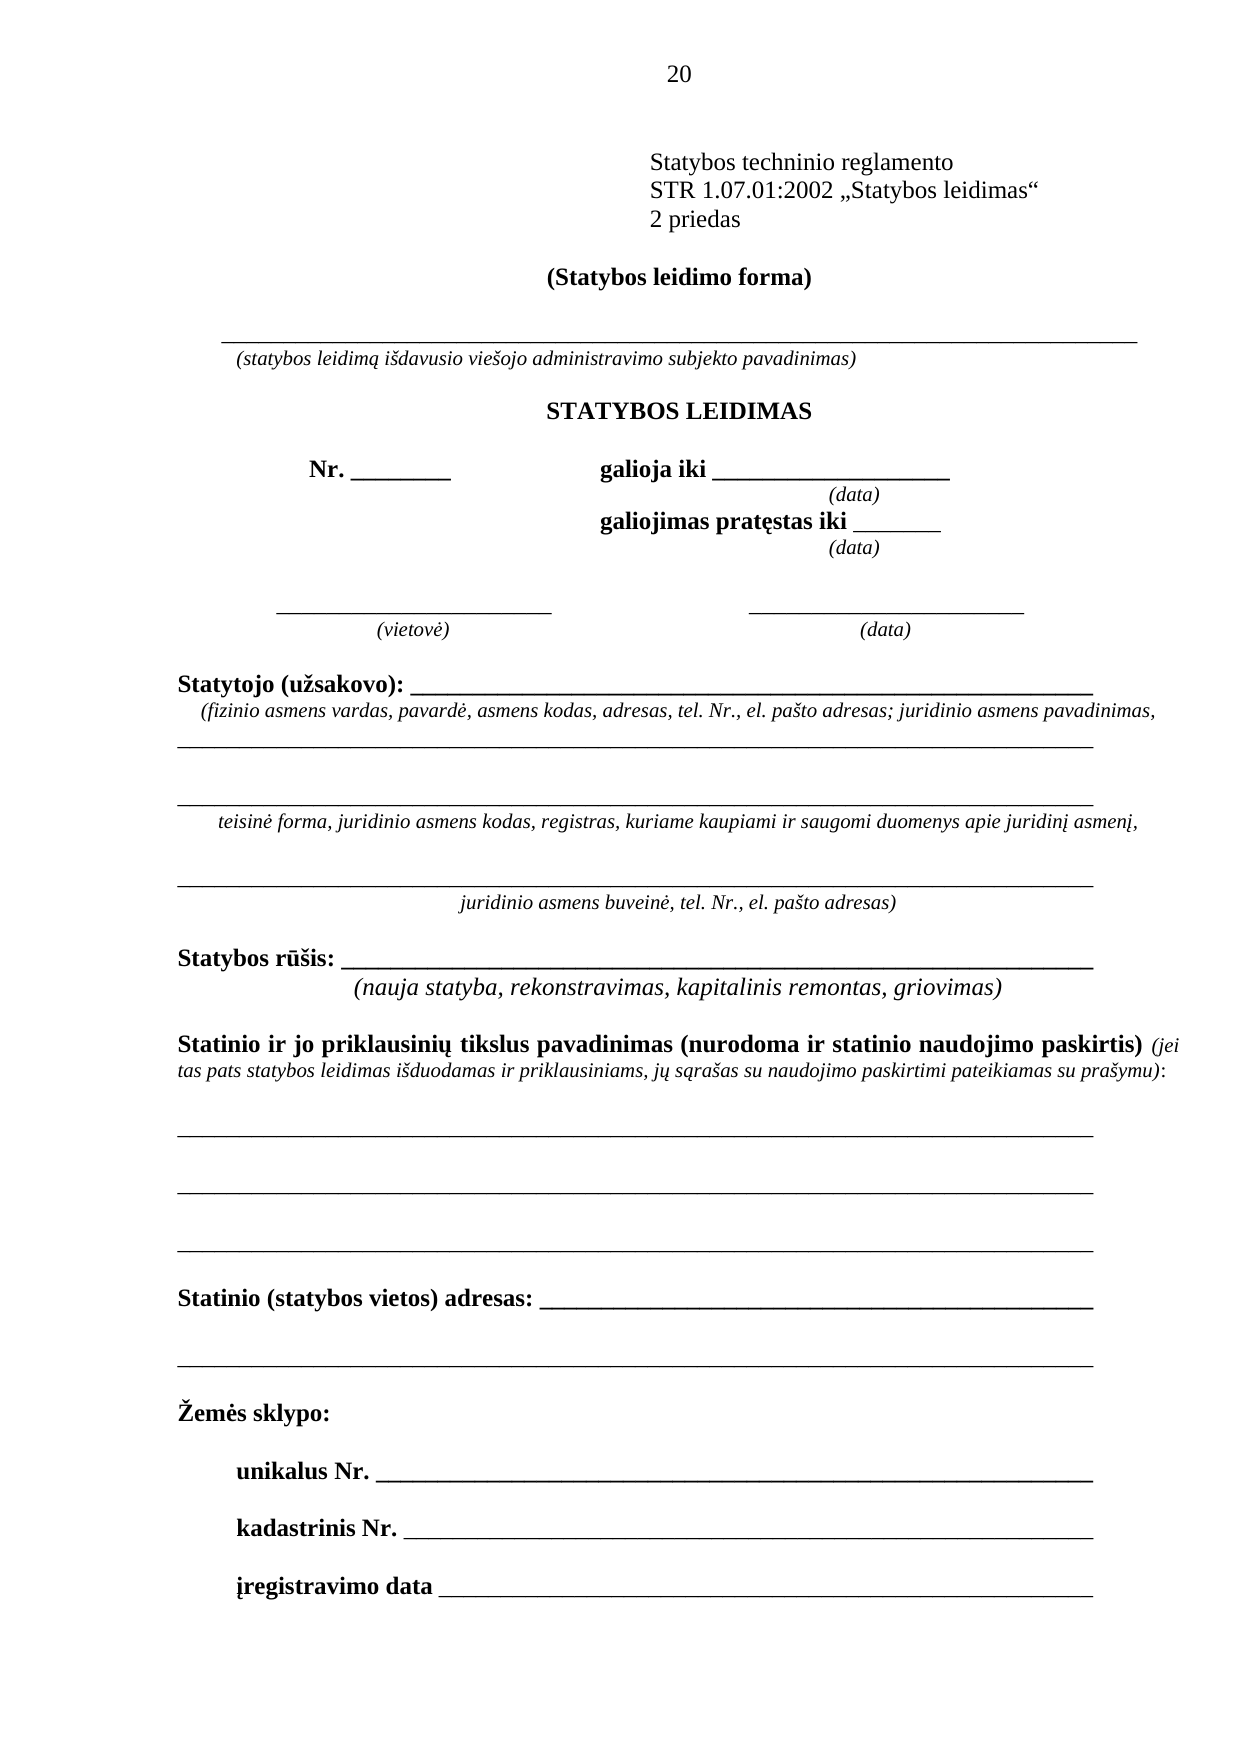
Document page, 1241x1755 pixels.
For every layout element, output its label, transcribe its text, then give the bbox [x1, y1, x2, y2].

text Statinio (statybos vietos) adresas: [177, 1283, 1181, 1312]
text (fizinio asmens vardas, pavardė, asmens kodas, adresas, tel. Nr., el. pašto adresas; juridinio asmens pavadinimas, [177, 698, 1181, 722]
text _ [177, 1341, 1181, 1369]
table_header ______________________ (vietovė) [177, 588, 651, 641]
text _ [177, 722, 1181, 751]
text (statybos leidimą išdavusio viešojo administravimo subjekto pavadinimas) [177, 346, 1181, 370]
text STR 1.07.01:2002 „Statybos leidimas“ [649, 176, 1181, 204]
text unikalus Nr. [177, 1456, 1181, 1484]
text Statinio ir jo priklausinių tikslus pavadinimas (nurodoma ir statinio naudojimo paskirtis) (jei tas pats statybos leidimas išduodamas ir priklausiniams, jų sąrašas su naudojimo paskirtimi pateikiamas su prašymu): [177, 1029, 1181, 1082]
text _ [177, 1168, 1181, 1197]
text kadastrinis Nr. [177, 1513, 1181, 1542]
text _ [177, 1111, 1181, 1139]
text teisinė forma, juridinio asmens kodas, registras, kuriame kaupiami ir saugomi duomenys apie juridinį asmenį, [177, 809, 1181, 833]
text 2 priedas [649, 204, 1181, 233]
text _ [177, 780, 1181, 809]
table_header Nr. ________ [177, 454, 588, 559]
text (nauja statyba, rekonstravimas, kapitalinis remontas, griovimas) [177, 972, 1181, 1001]
text STATYBOS LEIDIMAS [177, 396, 1181, 425]
text Statybos rūšis: [177, 943, 1181, 972]
table_header ______________________ (data) [651, 588, 1122, 641]
text įregistravimo data [177, 1571, 1181, 1599]
text Žemės sklypo: [177, 1398, 1181, 1427]
text juridinio asmens buveinė, tel. Nr., el. pašto adresas) [177, 890, 1181, 914]
text Statybos techninio reglamento [649, 147, 1181, 176]
text _ [177, 317, 1181, 346]
text _ [177, 1226, 1181, 1254]
table_header galioja iki ___________________ (data) galiojimas pratęstas iki _______ (data) [589, 454, 1122, 559]
text (Statybos leidimo forma) [177, 262, 1181, 291]
text Statytojo (užsakovo): [177, 669, 1181, 698]
text _ [177, 861, 1181, 890]
